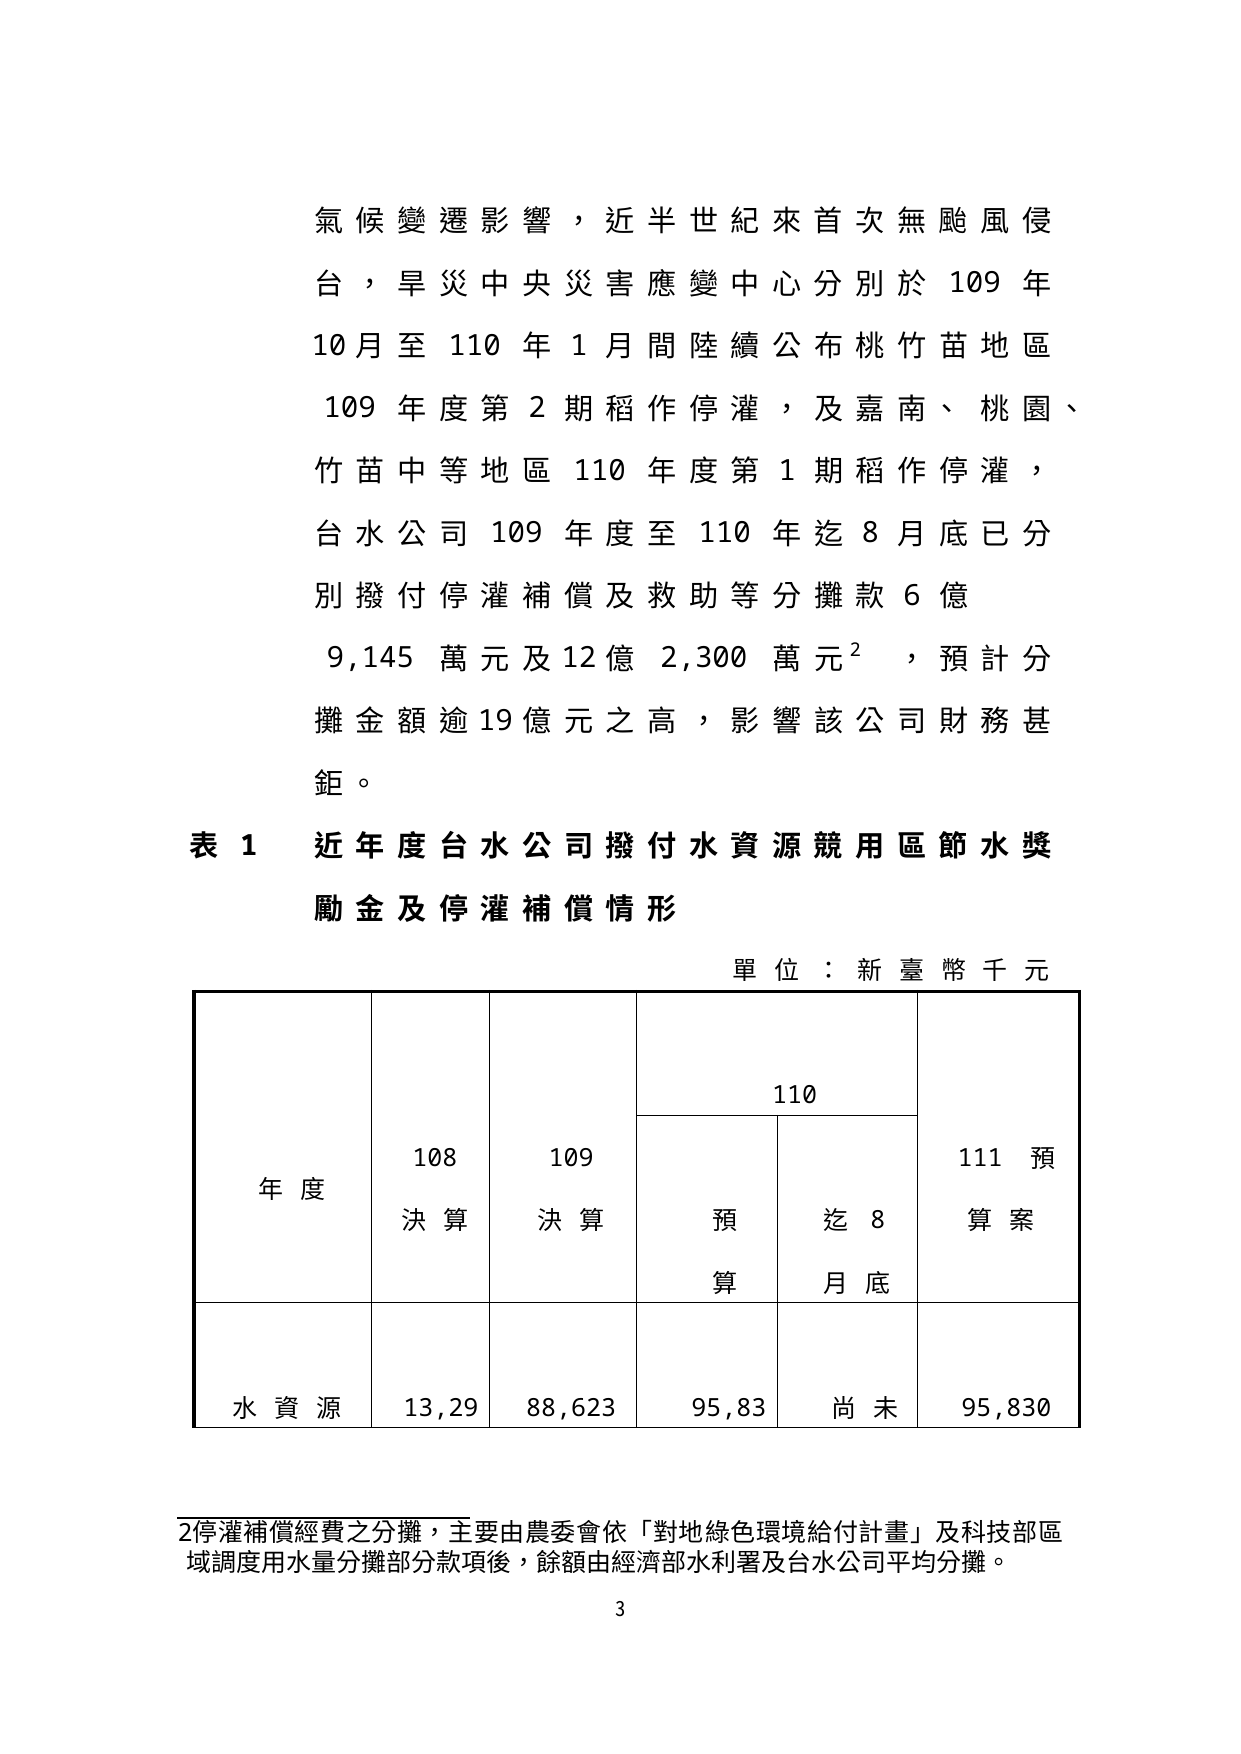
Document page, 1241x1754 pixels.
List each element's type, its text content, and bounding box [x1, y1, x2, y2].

table_header 110 [637, 993, 917, 1115]
table_cell 88,623 [490, 1303, 636, 1427]
table_cell 95,830 [918, 1303, 1078, 1427]
table_cell 水資源 [196, 1303, 371, 1427]
text 2.停灌補償金：依水利法第19條規定，水源之水量不敷公共給水，並無法另得水源，主管機關得停止、撤銷、限制部分水權或加使用上之限制，致使原用水人受有重大損害時，由主管機關按損害情形核定補償，責由公共給水機構負擔之。按109年度受氣候變遷影響，近半世紀來首次無颱風侵台，旱災中央災害應變中心分別於109年10月至110年1月間陸續公布桃竹苗地區109年度第2期稻作停灌，及嘉南、桃園、竹苗中等地區110年度第1期稻作停灌，台水公司109年度至110年迄8月底已分別撥付停灌補償及救助等分攤款6億9,145萬元及12億2,300萬元，預計分攤金額逾19億元之高，影響該公司財務甚鉅。 [271, 177, 1058, 802]
text 停灌補償經費之分攤，主要由農委會依「對地綠色環境給付計畫」及科技部區域調度用水量分攤部分款項後，餘額由經濟部水利署及台水公司平均分攤。 [177, 1518, 1063, 1577]
table_cell 預算 [637, 1116, 777, 1302]
text 單位：新臺幣千元 [183, 927, 1058, 990]
table_header 111預算案 [918, 993, 1078, 1302]
table_header 109決算 [490, 993, 636, 1302]
table_header 年度 [196, 993, 371, 1302]
text 表1 近年度台水公司撥付水資源競用區節水獎勵金及停灌補償情形 [183, 802, 1058, 927]
table_cell 95,83 [637, 1303, 777, 1427]
table_cell 13,29 [372, 1303, 489, 1427]
table_header 108決算 [372, 993, 489, 1302]
table_cell 迄8月底 [778, 1116, 917, 1302]
table_cell 尚未 [778, 1303, 917, 1427]
